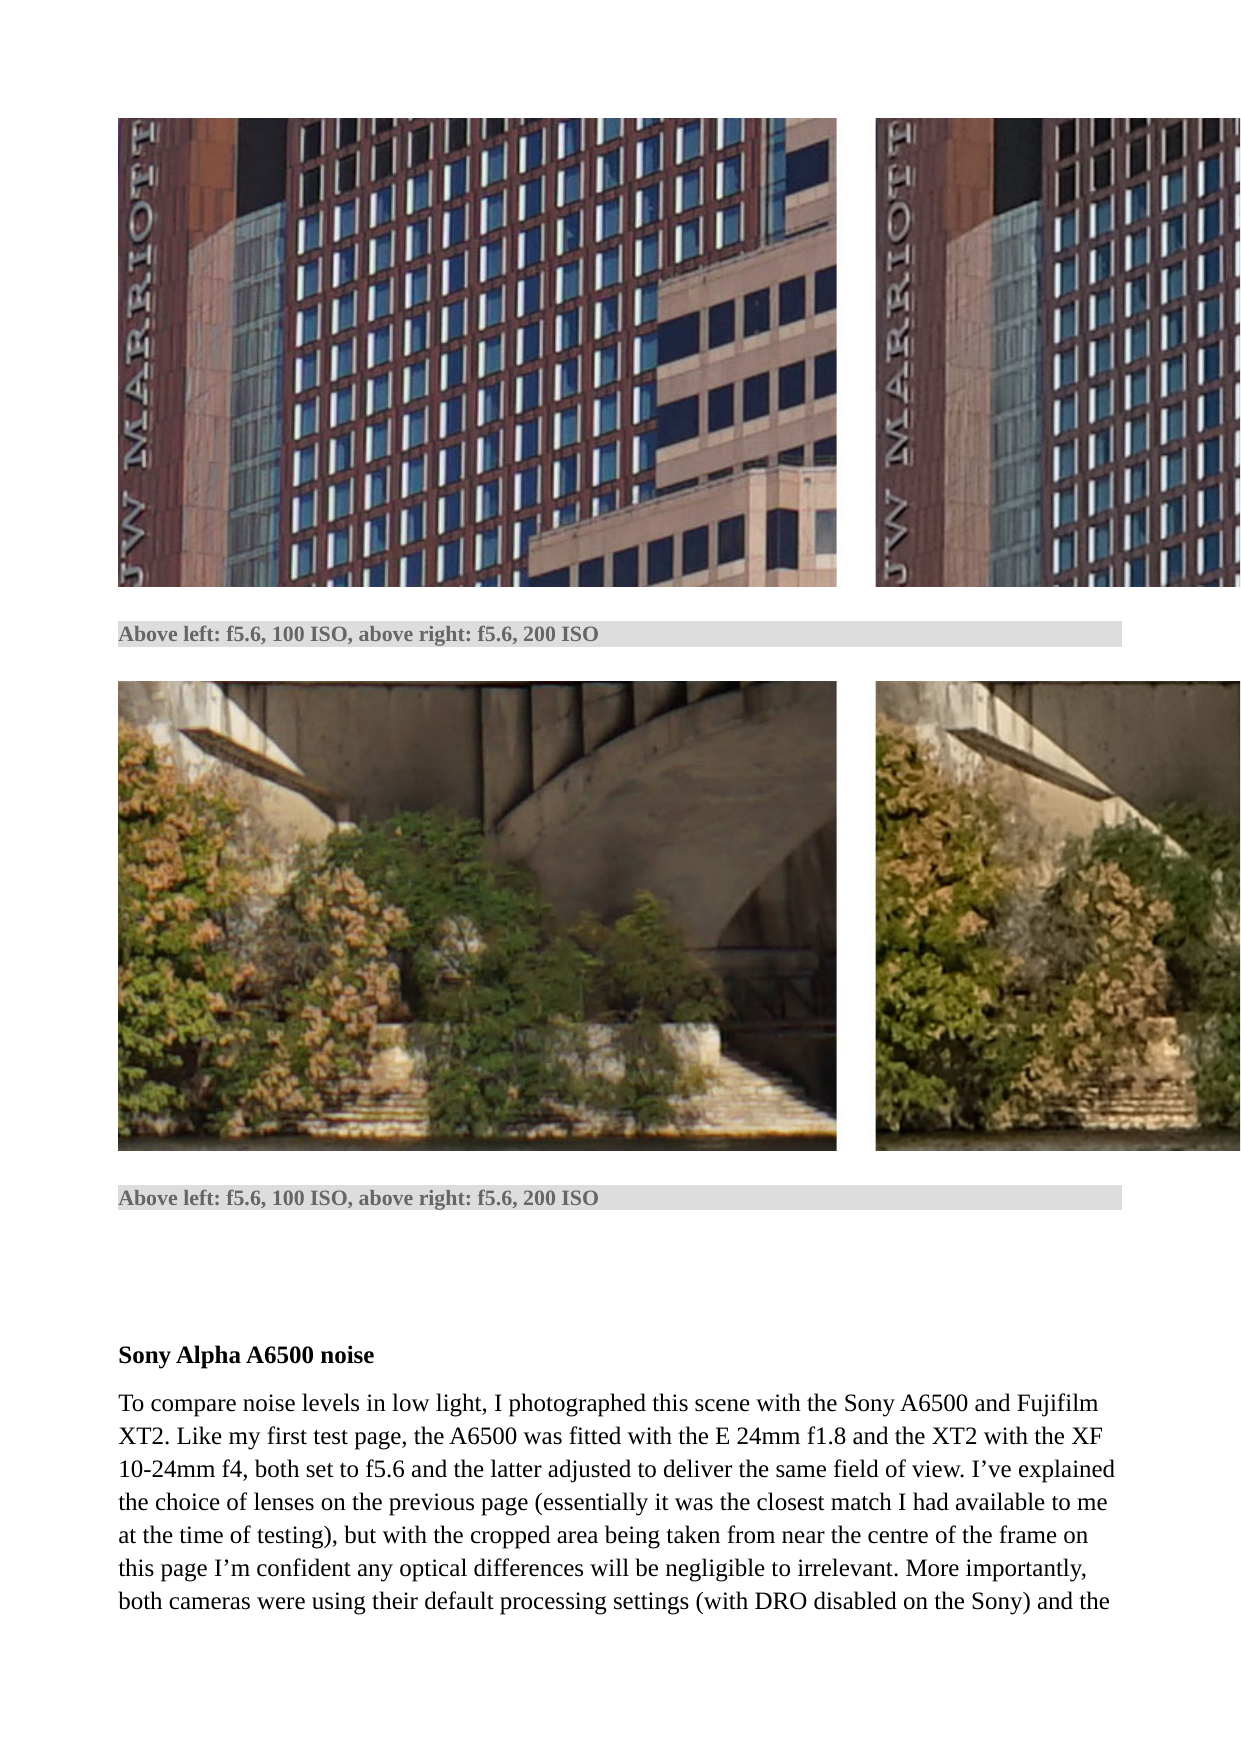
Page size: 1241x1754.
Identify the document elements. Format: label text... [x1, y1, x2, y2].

text Above left: f5.6, 100 ISO, above right: f5.6, 200 ISO [118, 1185, 1122, 1210]
text Above left: f5.6, 100 ISO, above right: f5.6, 200 ISO [118, 621, 1122, 647]
text Sony Alpha A6500 noise [118, 1340, 1122, 1369]
text To compare noise levels in low light, I photographed this scene with the Sony A6500 and Fujifilm XT2. Like my first test page, the A6500 was fitted with the E 24mm f1.8 and the XT2 with the XF 10-24mm f4, both set to f5.6 and the latter adjusted to deliver the same field of view. I’ve explained the choice of lenses on the previous page (essentially it was the closest match I had available to me at the time of testing), but with the cropped area being taken from near the centre of the frame on this page I’m confident any optical differences will be negligible to irrelevant. More importantly, both cameras were using their default processing settings (with DRO disabled on the Sony) and the [118, 1388, 1122, 1615]
picture [118, 118, 1241, 587]
picture [118, 681, 1241, 1151]
